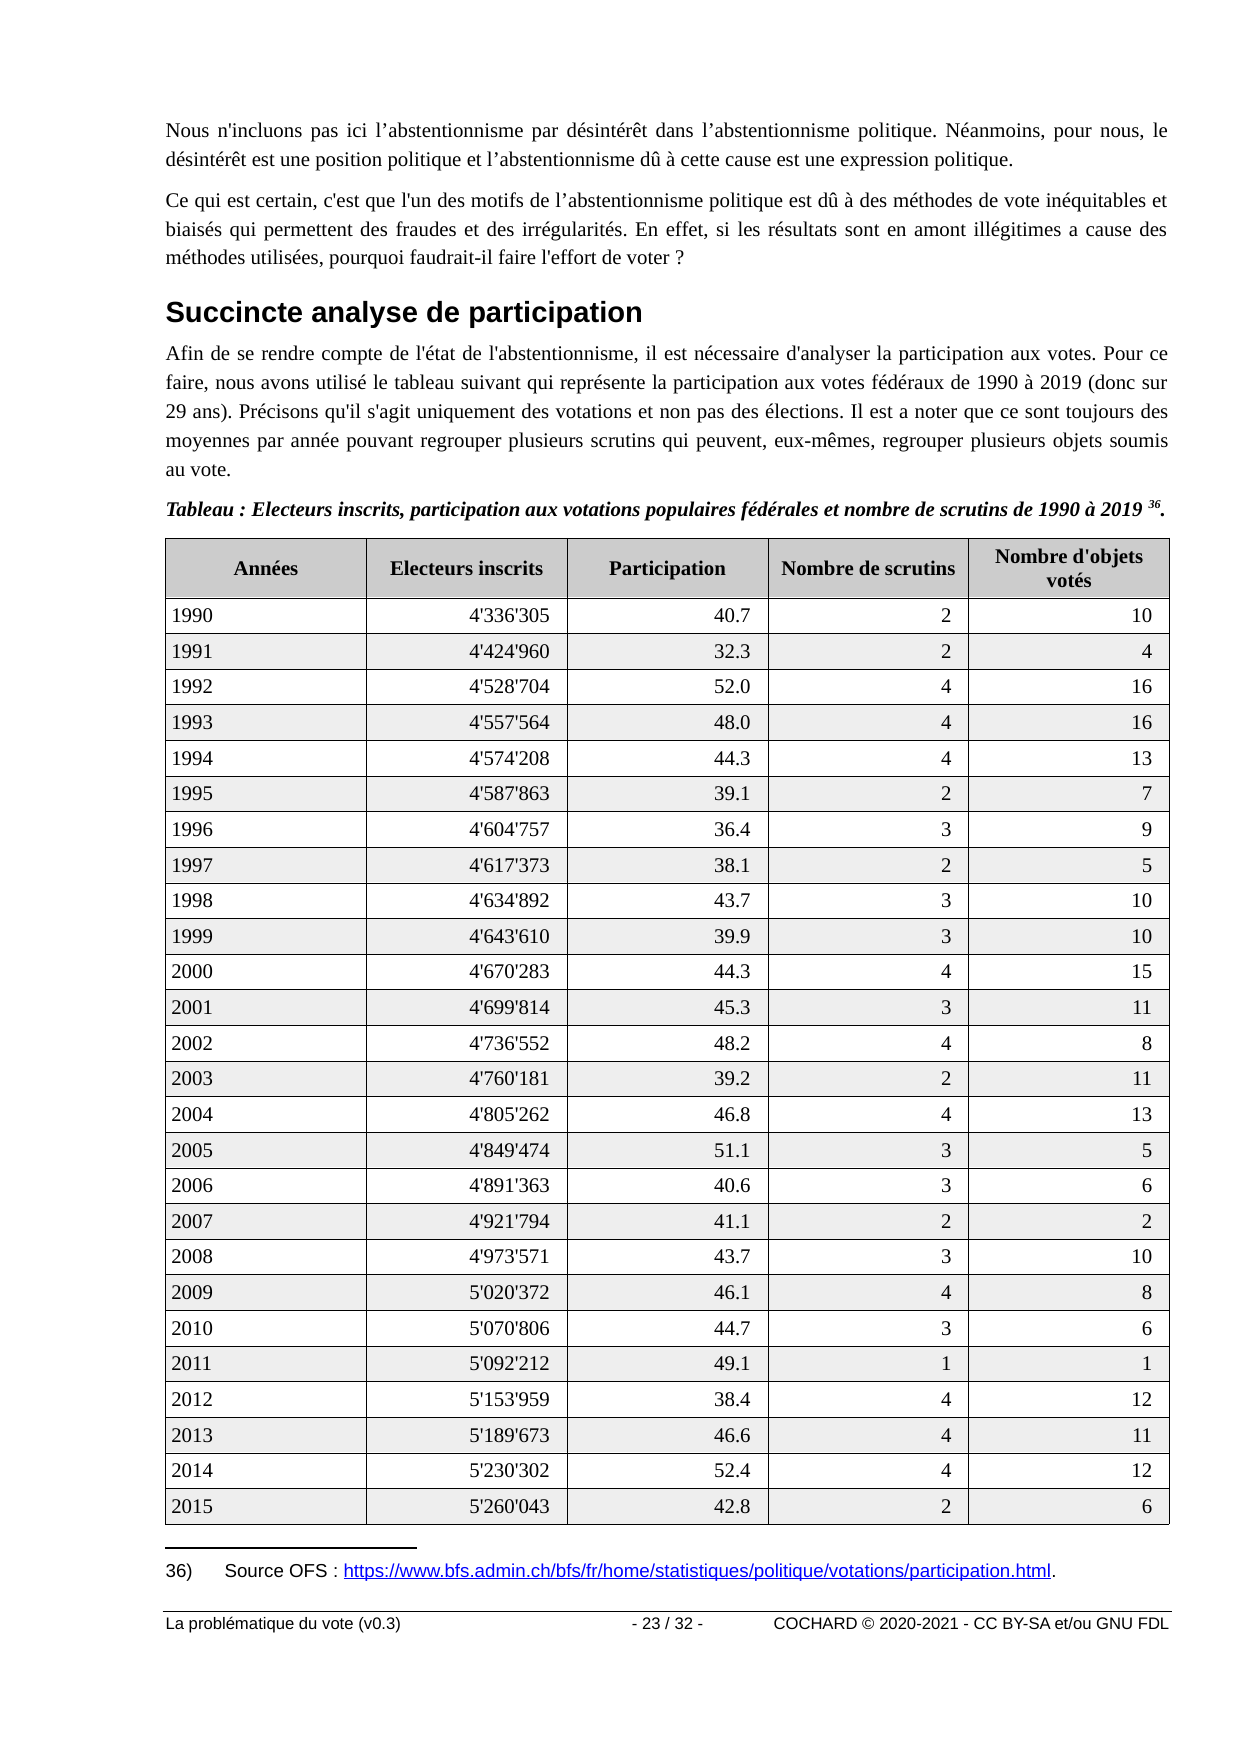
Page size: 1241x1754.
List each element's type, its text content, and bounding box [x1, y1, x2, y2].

table_cell 2003 [166, 1062, 366, 1096]
table_cell 9 [969, 812, 1169, 847]
subtitle Succincte analyse de participation [165, 295, 1169, 328]
table_cell 2 [769, 634, 968, 669]
table_cell 5'153'959 [367, 1382, 567, 1417]
table_cell 4'634'892 [367, 884, 567, 918]
table_cell 7 [969, 777, 1169, 811]
table_cell 2 [769, 777, 968, 811]
table_cell 5'092'212 [367, 1347, 567, 1381]
table_cell 10 [969, 1240, 1169, 1274]
table_cell 6 [969, 1169, 1169, 1203]
table_cell 4'670'283 [367, 955, 567, 989]
table_cell 4 [769, 670, 968, 704]
table_cell 2006 [166, 1169, 366, 1203]
table_cell 5 [969, 848, 1169, 882]
table_cell 4'891'363 [367, 1169, 567, 1203]
table_cell 4'336'305 [367, 599, 567, 633]
table_cell 40.6 [568, 1169, 768, 1203]
table_cell 44.3 [568, 955, 768, 989]
table_cell 1996 [166, 812, 366, 847]
table_cell 11 [969, 1062, 1169, 1096]
table_cell 1993 [166, 705, 366, 740]
table_cell 2 [769, 599, 968, 633]
table_cell 1995 [166, 777, 366, 811]
table_cell 43.7 [568, 884, 768, 918]
table_cell 3 [769, 919, 968, 954]
table_cell 41.1 [568, 1204, 768, 1239]
table_cell 4 [769, 1418, 968, 1452]
table_cell 4'921'794 [367, 1204, 567, 1239]
table_cell 32.3 [568, 634, 768, 669]
table_cell 2010 [166, 1311, 366, 1346]
table_cell 13 [969, 1097, 1169, 1132]
table_cell 2 [769, 1062, 968, 1096]
table_cell 10 [969, 919, 1169, 954]
table_cell 8 [969, 1026, 1169, 1061]
table_cell 3 [769, 1169, 968, 1203]
table_cell 1998 [166, 884, 366, 918]
table_cell 5'189'673 [367, 1418, 567, 1452]
table_cell 4 [769, 741, 968, 776]
table_cell 52.0 [568, 670, 768, 704]
text Nous n'incluons pas ici l’abstentionnisme par désintérêt dans l’abstentionnisme politique. Néanmoins, pour nous, le désintérêt est une position politique et l’abstentionnisme dû à cette cause est une expression politique. [165, 118, 1169, 171]
table_cell 39.2 [568, 1062, 768, 1096]
table_cell 43.7 [568, 1240, 768, 1274]
text Ce qui est certain, c'est que l'un des motifs de l’abstentionnisme politique est dû à des méthodes de vote inéquitables et biaisés qui permettent des fraudes et des irrégularités. En effet, si les résultats sont en amont illégitimes a cause des méthodes utilisées, pourquoi faudrait-il faire l'effort de voter ? [165, 188, 1169, 269]
table_cell 2008 [166, 1240, 366, 1274]
table_header Electeurs inscrits [367, 539, 567, 597]
table_cell 2014 [166, 1454, 366, 1488]
table_cell 4'617'373 [367, 848, 567, 882]
table_cell 1991 [166, 634, 366, 669]
table_cell 10 [969, 884, 1169, 918]
table_cell 2 [769, 1204, 968, 1239]
table_cell 3 [769, 1311, 968, 1346]
table_cell 40.7 [568, 599, 768, 633]
table_cell 4'699'814 [367, 990, 567, 1025]
table_cell 3 [769, 1133, 968, 1167]
table_cell 2002 [166, 1026, 366, 1061]
table_cell 4'528'704 [367, 670, 567, 704]
table_cell 2001 [166, 990, 366, 1025]
table_cell 48.0 [568, 705, 768, 740]
table_cell 4'760'181 [367, 1062, 567, 1096]
table_cell 4 [769, 1097, 968, 1132]
table_cell 38.1 [568, 848, 768, 882]
table_cell 48.2 [568, 1026, 768, 1061]
table_cell 2 [769, 1489, 968, 1524]
table_cell 13 [969, 741, 1169, 776]
table_cell 6 [969, 1489, 1169, 1524]
table_cell 2009 [166, 1275, 366, 1310]
table_cell 6 [969, 1311, 1169, 1346]
table_cell 16 [969, 705, 1169, 740]
table_cell 3 [769, 812, 968, 847]
table_cell 52.4 [568, 1454, 768, 1488]
table_header Années [166, 539, 366, 597]
table_cell 39.9 [568, 919, 768, 954]
table_cell 1 [769, 1347, 968, 1381]
table_cell 15 [969, 955, 1169, 989]
table_cell 4'973'571 [367, 1240, 567, 1274]
table_cell 39.1 [568, 777, 768, 811]
table_cell 3 [769, 884, 968, 918]
table_cell 4'849'474 [367, 1133, 567, 1167]
table_cell 4'643'610 [367, 919, 567, 954]
table_cell 4'736'552 [367, 1026, 567, 1061]
table_cell 2000 [166, 955, 366, 989]
table_cell 4 [769, 955, 968, 989]
text Tableau : Electeurs inscrits, participation aux votations populaires fédérales et nombre de scrutins de 1990 à 2019 . [165, 497, 1169, 521]
table_cell 4'424'960 [367, 634, 567, 669]
table_cell 2015 [166, 1489, 366, 1524]
table_cell 46.8 [568, 1097, 768, 1132]
table_cell 12 [969, 1454, 1169, 1488]
table_cell 4 [769, 1454, 968, 1488]
table_cell 44.7 [568, 1311, 768, 1346]
table_cell 2011 [166, 1347, 366, 1381]
table_cell 4'574'208 [367, 741, 567, 776]
table_cell 1997 [166, 848, 366, 882]
table_cell 2 [969, 1204, 1169, 1239]
table_cell 12 [969, 1382, 1169, 1417]
table_cell 36.4 [568, 812, 768, 847]
table_header Participation [568, 539, 768, 597]
table_cell 16 [969, 670, 1169, 704]
table_cell 45.3 [568, 990, 768, 1025]
table_cell 51.1 [568, 1133, 768, 1167]
table_cell 2 [769, 848, 968, 882]
table_cell 4 [769, 705, 968, 740]
table_cell 4 [969, 634, 1169, 669]
text Source OFS : https://www.bfs.admin.ch/bfs/fr/home/statistiques/politique/votations/participation.html. [165, 1560, 1169, 1581]
table_cell 2004 [166, 1097, 366, 1132]
table_cell 38.4 [568, 1382, 768, 1417]
table_cell 4 [769, 1026, 968, 1061]
table_cell 1990 [166, 599, 366, 633]
table_cell 4'557'564 [367, 705, 567, 740]
table_header Nombre de scrutins [769, 539, 968, 597]
table_cell 2005 [166, 1133, 366, 1167]
table_cell 4 [769, 1382, 968, 1417]
table_cell 46.1 [568, 1275, 768, 1310]
table_header Nombre d'objets votés [969, 539, 1169, 597]
table_cell 3 [769, 1240, 968, 1274]
table_cell 5'020'372 [367, 1275, 567, 1310]
table_cell 4 [769, 1275, 968, 1310]
table_cell 2012 [166, 1382, 366, 1417]
table_cell 44.3 [568, 741, 768, 776]
table_cell 4'604'757 [367, 812, 567, 847]
table_cell 5'260'043 [367, 1489, 567, 1524]
text Afin de se rendre compte de l'état de l'abstentionnisme, il est nécessaire d'analyser la participation aux votes. Pour ce faire, nous avons utilisé le tableau suivant qui représente la participation aux votes fédéraux de 1990 à 2019 (donc sur 29 ans). Précisons qu'il s'agit uniquement des votations et non pas des élections. Il est a noter que ce sont toujours des moyennes par année pouvant regrouper plusieurs scrutins qui peuvent, eux-mêmes, regrouper plusieurs objets soumis au vote. [165, 341, 1169, 481]
table_cell 8 [969, 1275, 1169, 1310]
table_cell 42.8 [568, 1489, 768, 1524]
table_cell 5 [969, 1133, 1169, 1167]
table_cell 4'805'262 [367, 1097, 567, 1132]
table_cell 49.1 [568, 1347, 768, 1381]
table_cell 11 [969, 1418, 1169, 1452]
table_cell 1994 [166, 741, 366, 776]
table_cell 3 [769, 990, 968, 1025]
table_cell 5'070'806 [367, 1311, 567, 1346]
table_cell 1 [969, 1347, 1169, 1381]
table_cell 11 [969, 990, 1169, 1025]
table_cell 46.6 [568, 1418, 768, 1452]
table_cell 10 [969, 599, 1169, 633]
table_cell 2013 [166, 1418, 366, 1452]
table_cell 2007 [166, 1204, 366, 1239]
table_cell 5'230'302 [367, 1454, 567, 1488]
table_cell 1999 [166, 919, 366, 954]
table_cell 4'587'863 [367, 777, 567, 811]
table_cell 1992 [166, 670, 366, 704]
